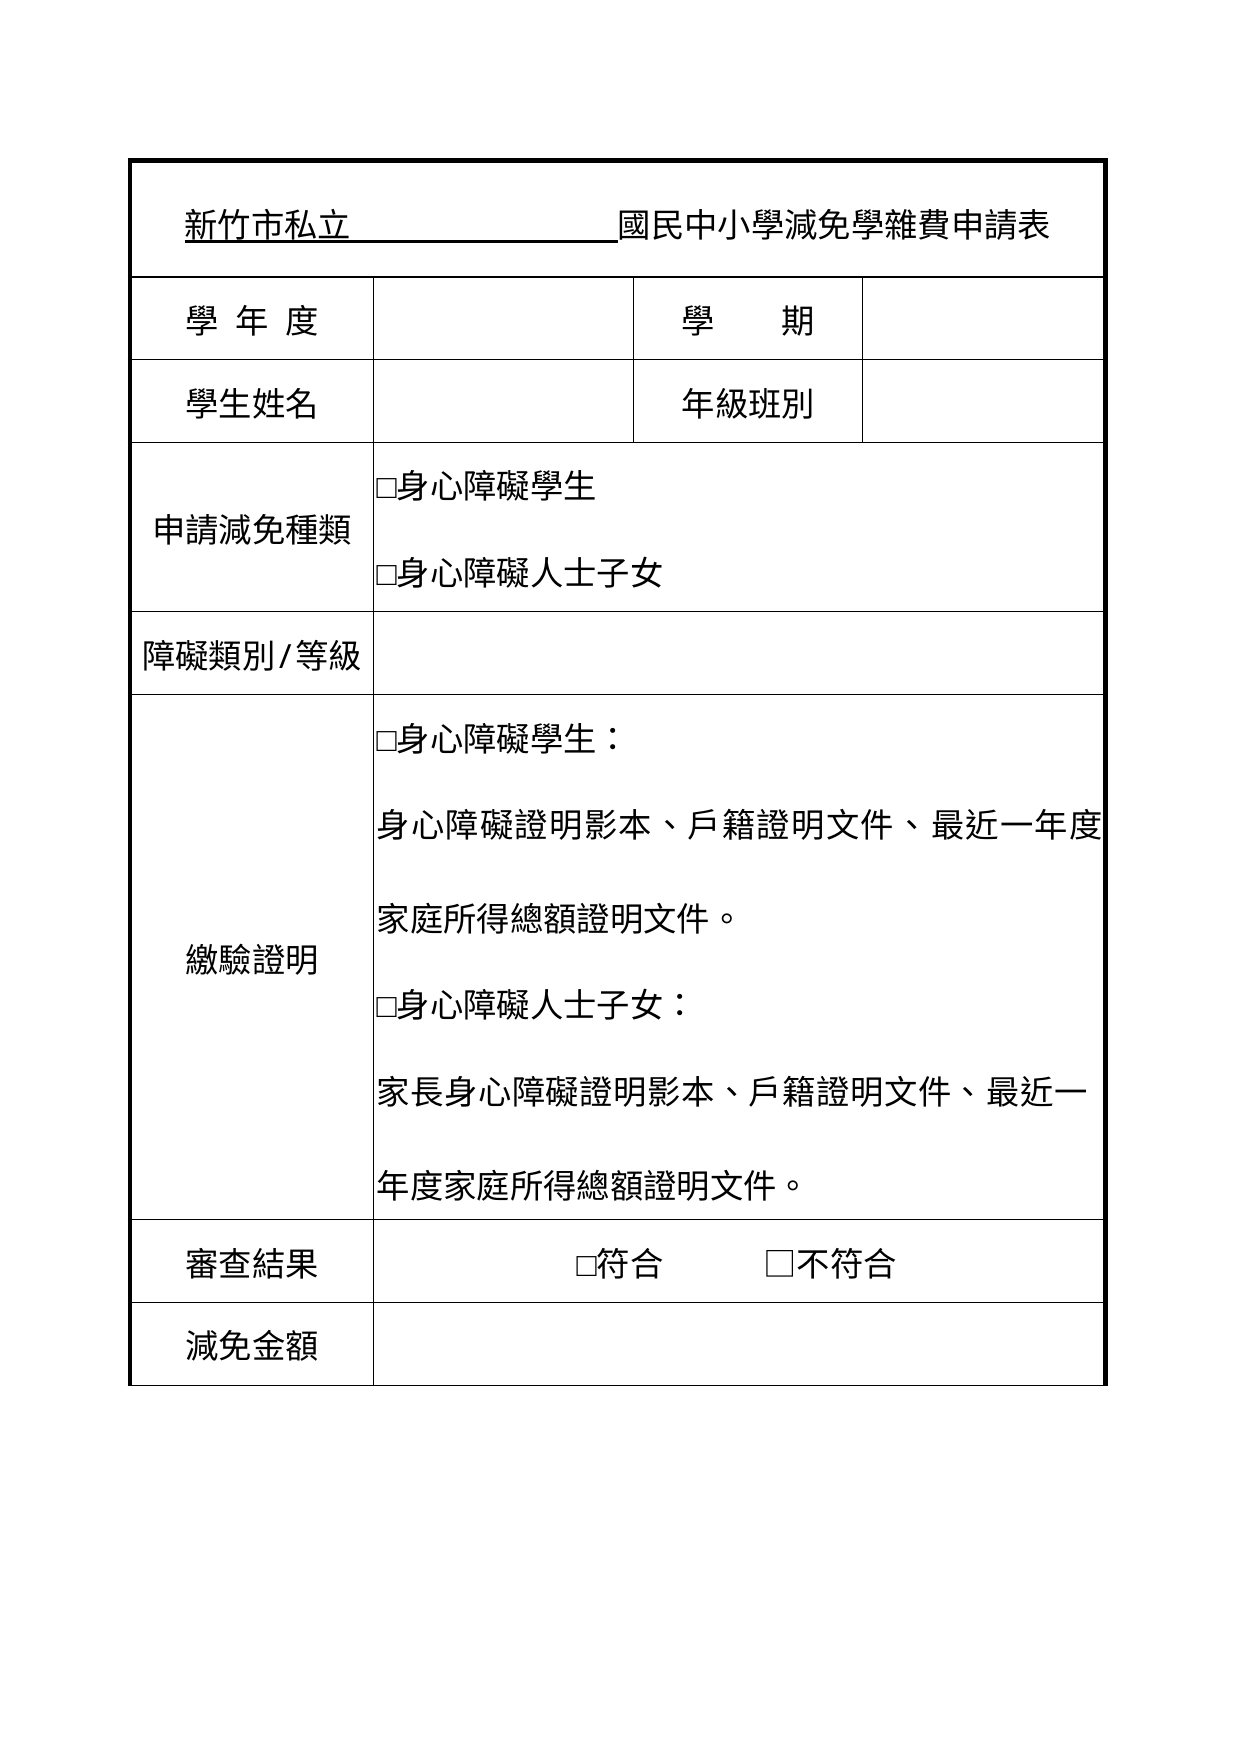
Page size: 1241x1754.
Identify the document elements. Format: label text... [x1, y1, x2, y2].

table_cell 減免金額 [132, 1303, 373, 1384]
table_cell 年級班別 [634, 360, 862, 442]
table_cell 學生姓名 [132, 360, 373, 442]
table_cell 審查結果 [132, 1220, 373, 1302]
table_cell [374, 1303, 1103, 1384]
table_cell [374, 360, 633, 442]
table_cell [374, 278, 633, 359]
table_cell 學 年 度 [132, 278, 373, 359]
table_header 新竹市私立 國民中小學減免學雜費申請表 [132, 163, 1103, 276]
table_cell 學 期 [634, 278, 862, 359]
table_cell □符合 □不符合 [374, 1220, 1103, 1302]
table_cell [863, 278, 1103, 359]
table_cell □身心障礙學生 □身心障礙人士子女 [374, 443, 1103, 611]
table_cell 障礙類別/等級 [132, 612, 373, 694]
table_cell 繳驗證明 [132, 695, 373, 1219]
table_cell 申請減免種類 [132, 443, 373, 611]
table_cell □身心障礙學生： 身心障礙證明影本、戶籍證明文件、最近一年度家庭所得總額證明文件。 □身心障礙人士子女： 家長身心障礙證明影本、戶籍證明文件、最近一年度家庭所得總額證明文件。 [374, 695, 1103, 1219]
table_cell [374, 612, 1103, 694]
table_cell [863, 360, 1103, 442]
